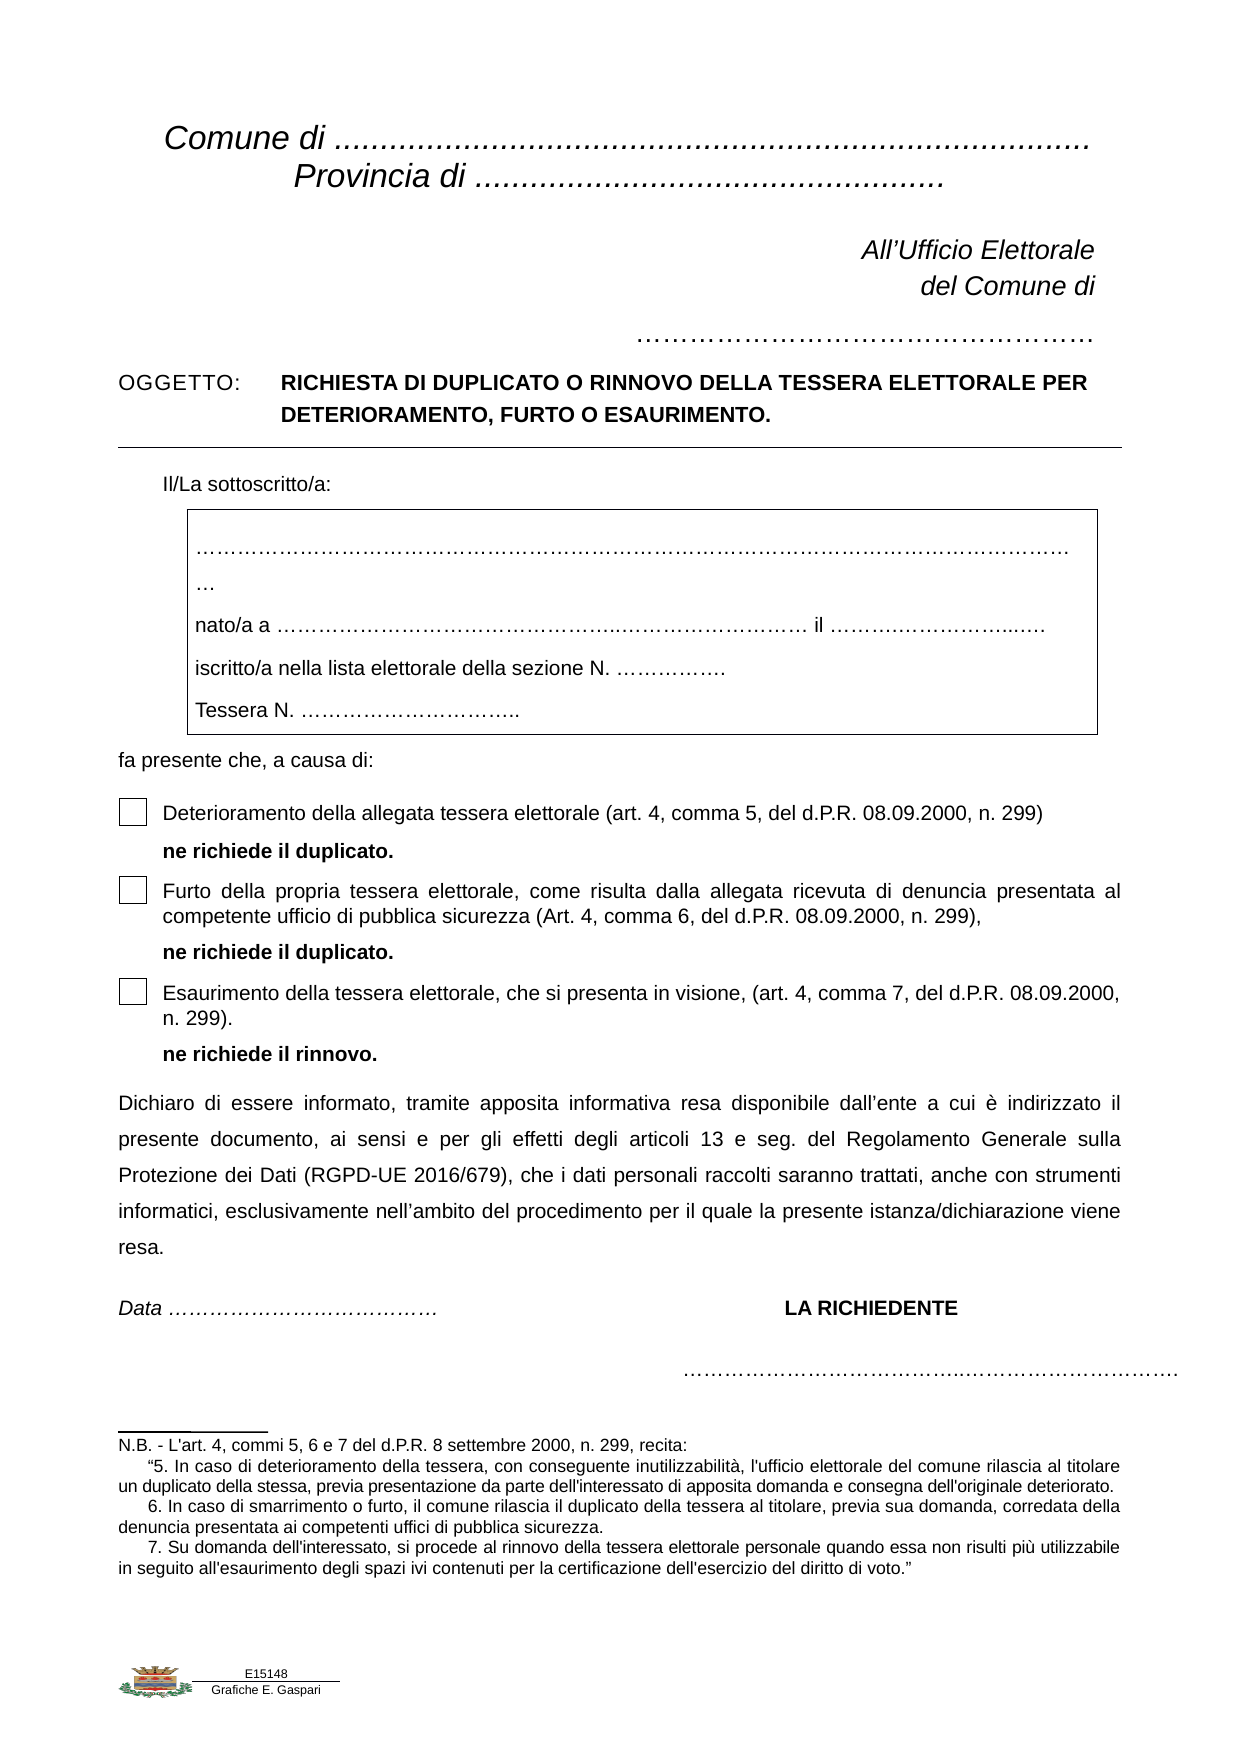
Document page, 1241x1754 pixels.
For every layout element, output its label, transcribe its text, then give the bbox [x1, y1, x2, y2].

text “5. In caso di deterioramento della tessera, con conseguente inutilizzabilità, l'ufficio elettorale del comune rilascia al titolare un duplicato della stessa, previa presentazione da parte dell'interessato di apposita domanda e consegna dell'originale deteriorato. [118, 1455, 1122, 1496]
text Dichiaro di essere informato, tramite apposita informativa resa disponibile dall’ente a cui è indirizzato il presente documento, ai sensi e per gli effetti degli articoli 13 e seg. del Regolamento Generale sulla Protezione dei Dati (RGPD-UE 2016/679), che i dati personali raccolti saranno trattati, anche con strumenti informatici, esclusivamente nell’ambito del procedimento per il quale la presente istanza/dichiarazione viene resa. [118, 1091, 1122, 1258]
text Il/La sottoscritto/a: [162, 472, 1122, 496]
text Esaurimento della tessera elettorale, che si presenta in visione, (art. 4, comma 7, del d.P.R. 08.09.2000, n. 299). [118, 977, 1122, 1029]
picture [118, 1666, 193, 1698]
text All’Ufficio Elettorale [635, 234, 1095, 265]
text 7. Su domanda dell'interessato, si procede al rinnovo della tessera elettorale personale quando essa non risulti più utilizzabile in seguito all'esaurimento degli spazi ivi contenuti per la certificazione dell'esercizio del diritto di voto.” [118, 1537, 1122, 1578]
text ne richiede il duplicato. [118, 940, 1122, 964]
text l Comune di .................................................................................. [118, 118, 1122, 157]
text Data ………………………………… LA RICHIEDENTE [118, 1295, 1122, 1319]
text ne richiede il duplicato. [118, 838, 1122, 862]
text Furto della propria tessera elettorale, come risulta dalla allegata ricevuta di denuncia presentata al competente ufficio di pubblica sicurezza (Art. 4, comma 6, del d.P.R. 08.09.2000, n. 299), [118, 875, 1122, 928]
text OGGETTO: RICHIESTA DI DUPLICATO O RINNOVO DELLA TESSERA ELETTORALE PER DETERIORAMENTO, FURTO O ESAURIMENTO. [118, 369, 1122, 427]
text …………………………………………… [591, 317, 1095, 348]
text Provincia di ................................................... [118, 157, 1122, 195]
text N.B. - L'art. 4, commi 5, 6 e 7 del d.P.R. 8 settembre 2000, n. 299, recita: [118, 1435, 1122, 1455]
text del Comune di [694, 270, 1095, 301]
table_header ………………………………………………………………………………………………………………… nato/a a …………………………………………..……………………… il ……….……………...…. iscritto/a nella lista elettorale della sezione N. ……………. Tessera N. ………………………….. [188, 510, 1097, 734]
text …………………………………..…………………………. [118, 1356, 1122, 1380]
text 6. In caso di smarrimento o furto, il comune rilascia il duplicato della tessera al titolare, previa sua domanda, corredata della denuncia presentata ai competenti uffici di pubblica sicurezza. [118, 1496, 1122, 1537]
text Deterioramento della allegata tessera elettorale (art. 4, comma 5, del d.P.R. 08.09.2000, n. 299) [118, 797, 1122, 826]
text fa presente che, a causa di: [118, 748, 1122, 772]
text ne richiede il rinnovo. [118, 1042, 1122, 1066]
